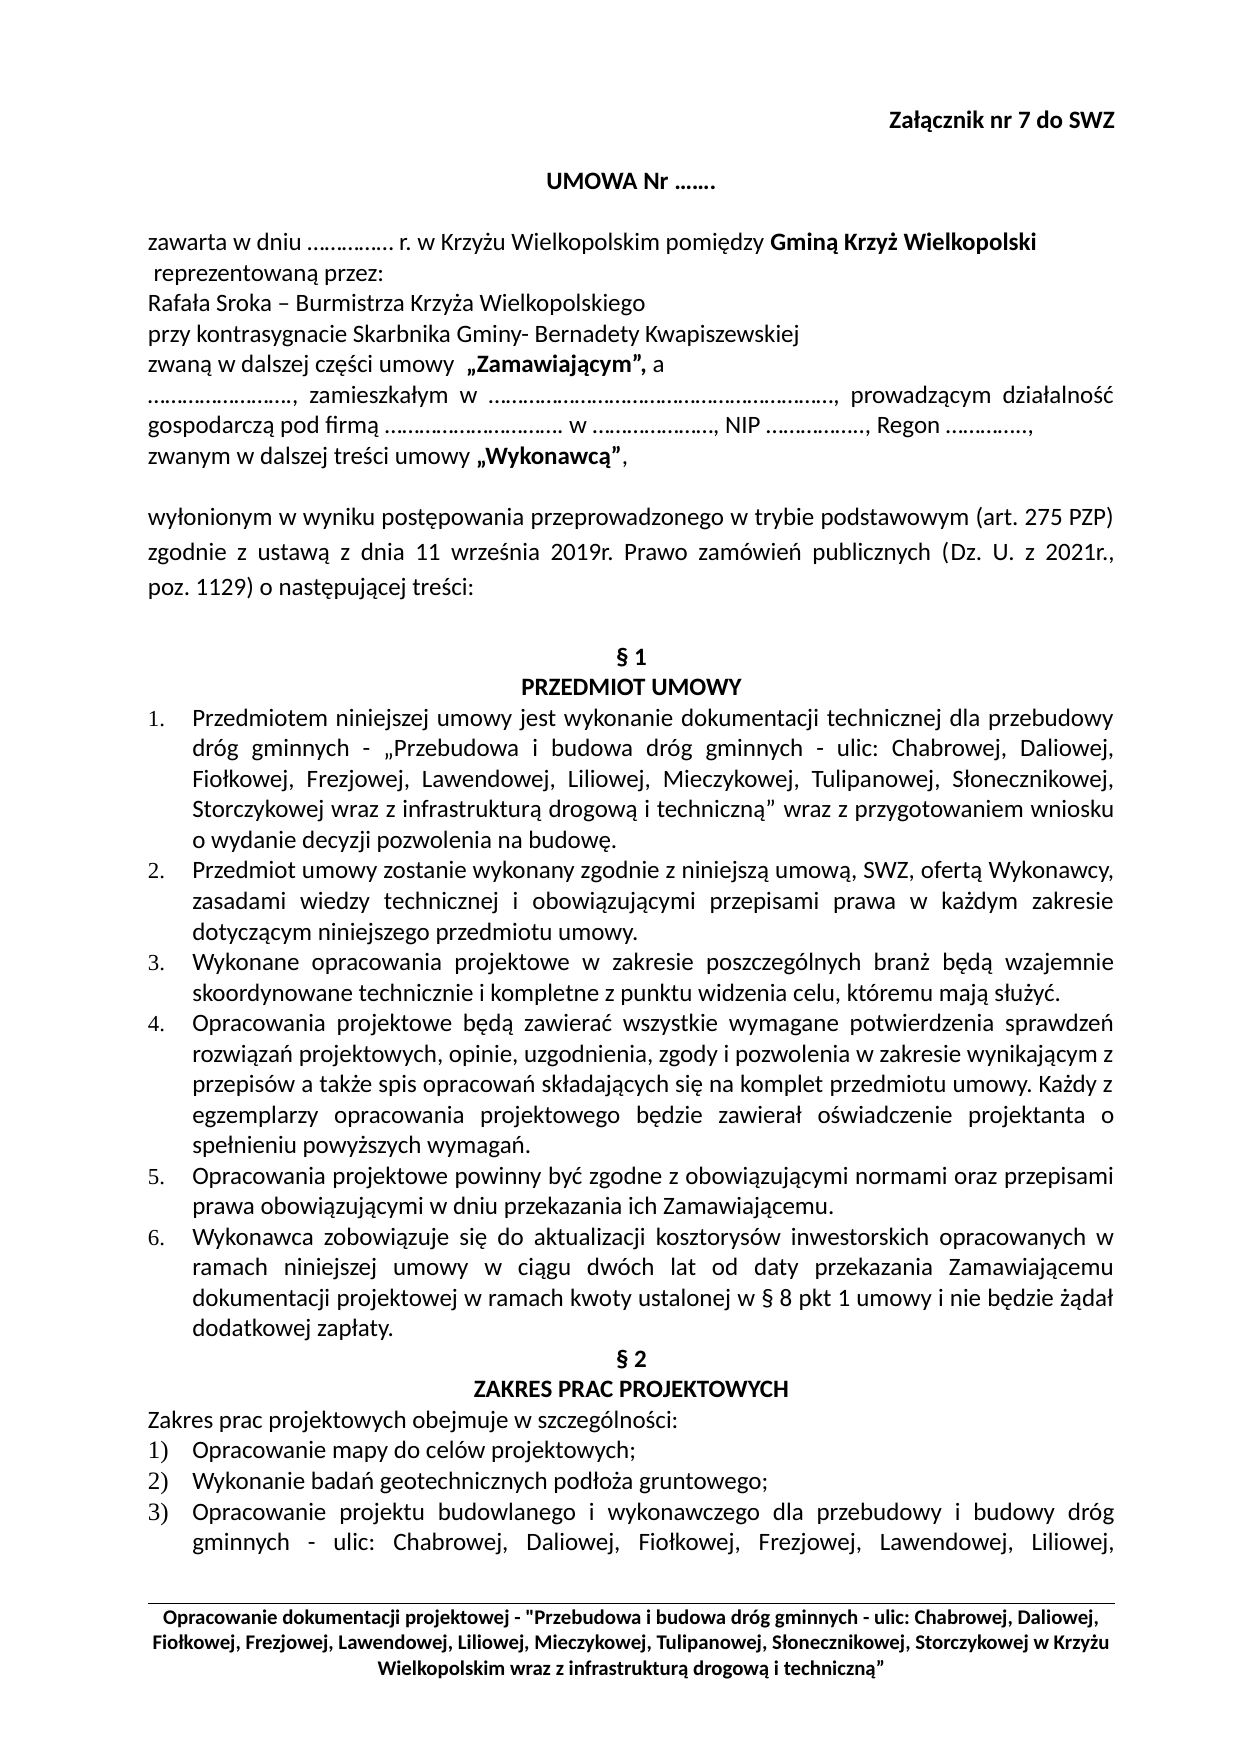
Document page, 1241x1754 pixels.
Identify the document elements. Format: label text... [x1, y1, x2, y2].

list Przedmiotem niniejszej umowy jest wykonanie dokumentacji technicznej dla przebudowy dróg gminnych - „Przebudowa i budowa dróg gminnych - ulic: Chabrowej, Daliowej, Fiołkowej, Frezjowej, Lawendowej, Liliowej, Mieczykowej, Tulipanowej, Słonecznikowej, Storczykowej wraz z infrastrukturą drogową i techniczną” wraz z przygotowaniem wniosku o wydanie decyzji pozwolenia na budowę. [148, 702, 1115, 855]
text UMOWA Nr ……. [148, 165, 1115, 196]
text Rafała Sroka – Burmistrza Krzyża Wielkopolskiego [148, 287, 1115, 318]
text reprezentowaną przez: [148, 257, 1115, 287]
text zwaną w dalszej części umowy „Zamawiającym”, a [148, 348, 1115, 379]
list Opracowanie projektu budowlanego i wykonawczego dla przebudowy i budowy dróg gminnych - ulic: Chabrowej, Daliowej, Fiołkowej, Frezjowej, Lawendowej, Liliowej, [148, 1496, 1115, 1557]
text ……………………., zamieszkałym w ……………………………………………………, prowadzącym działalność gospodarczą pod firmą …………………………. w …………………, NIP …………….., Regon ………….., [148, 379, 1115, 440]
text zawarta w dniu …………… r. w Krzyżu Wielkopolskim pomiędzy Gminą Krzyż Wielkopolski [148, 226, 1115, 257]
text Załącznik nr 7 do SWZ [148, 104, 1115, 135]
text § 2 [148, 1343, 1115, 1373]
text Zakres prac projektowych obejmuje w szczególności: [148, 1404, 1115, 1434]
list Opracowania projektowe będą zawierać wszystkie wymagane potwierdzenia sprawdzeń rozwiązań projektowych, opinie, uzgodnienia, zgody i pozwolenia w zakresie wynikającym z przepisów a także spis opracowań składających się na komplet przedmiotu umowy. Każdy z egzemplarzy opracowania projektowego będzie zawierał oświadczenie projektanta o spełnieniu powyższych wymagań. [148, 1007, 1115, 1160]
list Przedmiot umowy zostanie wykonany zgodnie z niniejszą umową, SWZ, ofertą Wykonawcy, zasadami wiedzy technicznej i obowiązującymi przepisami prawa w każdym zakresie dotyczącym niniejszego przedmiotu umowy. [148, 855, 1115, 946]
text ZAKRES PRAC PROJEKTOWYCH [148, 1373, 1115, 1404]
text § 1 PRZEDMIOT UMOWY [148, 641, 1115, 702]
list Wykonawca zobowiązuje się do aktualizacji kosztorysów inwestorskich opracowanych w ramach niniejszej umowy w ciągu dwóch lat od daty przekazania Zamawiającemu dokumentacji projektowej w ramach kwoty ustalonej w § 8 pkt 1 umowy i nie będzie żądał dodatkowej zapłaty. [148, 1221, 1115, 1343]
text zwanym w dalszej treści umowy „Wykonawcą”, [148, 440, 1115, 471]
list Wykonane opracowania projektowe w zakresie poszczególnych branż będą wzajemnie skoordynowane technicznie i kompletne z punktu widzenia celu, któremu mają służyć. [148, 946, 1115, 1007]
text wyłonionym w wyniku postępowania przeprowadzonego w trybie podstawowym (art. 275 PZP) zgodnie z ustawą z dnia 11 września 2019r. Prawo zamówień publicznych (Dz. U. z 2021r., poz. 1129) o następującej treści: [148, 501, 1115, 602]
list Opracowania projektowe powinny być zgodne z obowiązującymi normami oraz przepisami prawa obowiązującymi w dniu przekazania ich Zamawiającemu. [148, 1160, 1115, 1221]
list Wykonanie badań geotechnicznych podłoża gruntowego; [148, 1465, 1115, 1496]
list Opracowanie mapy do celów projektowych; [148, 1434, 1115, 1465]
text przy kontrasygnacie Skarbnika Gminy- Bernadety Kwapiszewskiej [148, 318, 1115, 348]
